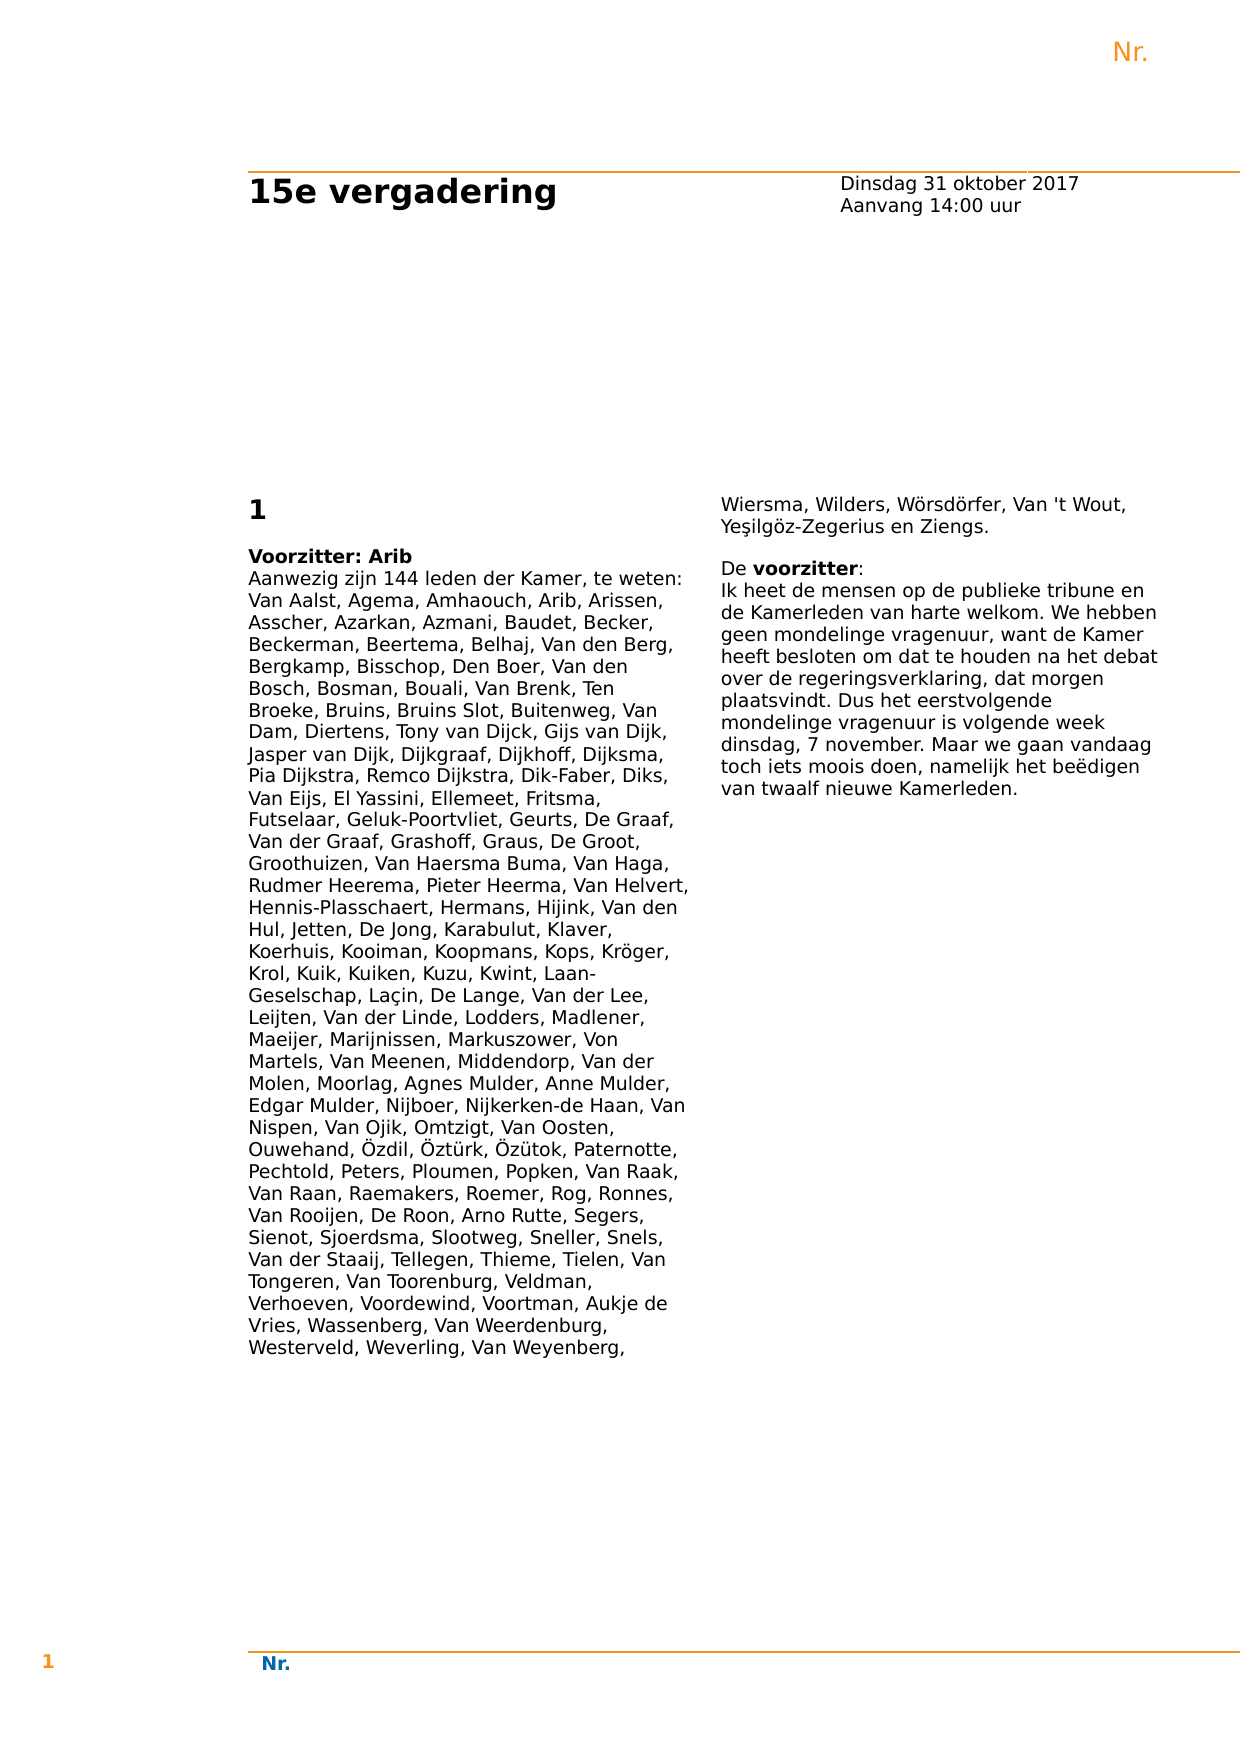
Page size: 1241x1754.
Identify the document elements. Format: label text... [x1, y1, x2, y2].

text Ik heet de mensen op de publieke tribune en de Kamerleden van harte welkom. We hebben geen mondelinge vragenuur, want de Kamer heeft besloten om dat te houden na het debat over de regeringsverklaring, dat morgen plaatsvindt. Dus het eerstvolgende mondelinge vragenuur is volgende week dinsdag, 7 november. Maar we gaan vandaag toch iets moois doen, namelijk het beëdigen van twaalf nieuwe Kamerleden. [721, 580, 1163, 800]
text Voorzitter: Arib [248, 546, 691, 568]
table_cell Aanvang 14:00 uur [840, 195, 1163, 217]
table_header 15e vergadering [248, 173, 840, 217]
text De voorzitter: [721, 558, 1163, 580]
title 1 [248, 494, 691, 526]
text Aanwezig zijn 144 leden der Kamer, te weten: [248, 568, 691, 589]
text Van Aalst, Agema, Amhaouch, Arib, Arissen, Asscher, Azarkan, Azmani, Baudet, Becker, Beckerman, Beertema, Belhaj, Van den Berg, Bergkamp, Bisschop, Den Boer, Van den Bosch, Bosman, Bouali, Van Brenk, Ten Broeke, Bruins, Bruins Slot, Buitenweg, Van Dam, Diertens, Tony van Dijck, Gijs van Dijk, Jasper van Dijk, Dijkgraaf, Dijkhoff, Dijksma, Pia Dijkstra, Remco Dijkstra, Dik-Faber, Diks, Van Eijs, El Yassini, Ellemeet, Fritsma, Futselaar, Geluk-Poortvliet, Geurts, De Graaf, Van der Graaf, Grashoff, Graus, De Groot, Groothuizen, Van Haersma Buma, Van Haga, Rudmer Heerema, Pieter Heerma, Van Helvert, Hennis-Plasschaert, Hermans, Hijink, Van den Hul, Jetten, De Jong, Karabulut, Klaver, Koerhuis, Kooiman, Koopmans, Kops, Kröger, Krol, Kuik, Kuiken, Kuzu, Kwint, Laan-Geselschap, Laçin, De Lange, Van der Lee, Leijten, Van der Linde, Lodders, Madlener, Maeijer, Marijnissen, Markuszower, Von Martels, Van Meenen, Middendorp, Van der Molen, Moorlag, Agnes Mulder, Anne Mulder, Edgar Mulder, Nijboer, Nijkerken-de Haan, Van Nispen, Van Ojik, Omtzigt, Van Oosten, Ouwehand, Özdil, Öztürk, Özütok, Paternotte, Pechtold, Peters, Ploumen, Popken, Van Raak, Van Raan, Raemakers, Roemer, Rog, Ronnes, Van Rooijen, De Roon, Arno Rutte, Segers, Sienot, Sjoerdsma, Slootweg, Sneller, Snels, Van der Staaij, Tellegen, Thieme, Tielen, Van Tongeren, Van Toorenburg, Veldman, Verhoeven, Voordewind, Voortman, Aukje de Vries, Wassenberg, Van Weerdenburg, Westerveld, Weverling, Van Weyenberg, [248, 589, 691, 1359]
table_header Dinsdag 31 oktober 2017 [840, 173, 1163, 195]
text Wiersma, Wilders, Wörsdörfer, Van 't Wout, Yeşilgöz-Zegerius en Ziengs. [721, 494, 1163, 538]
